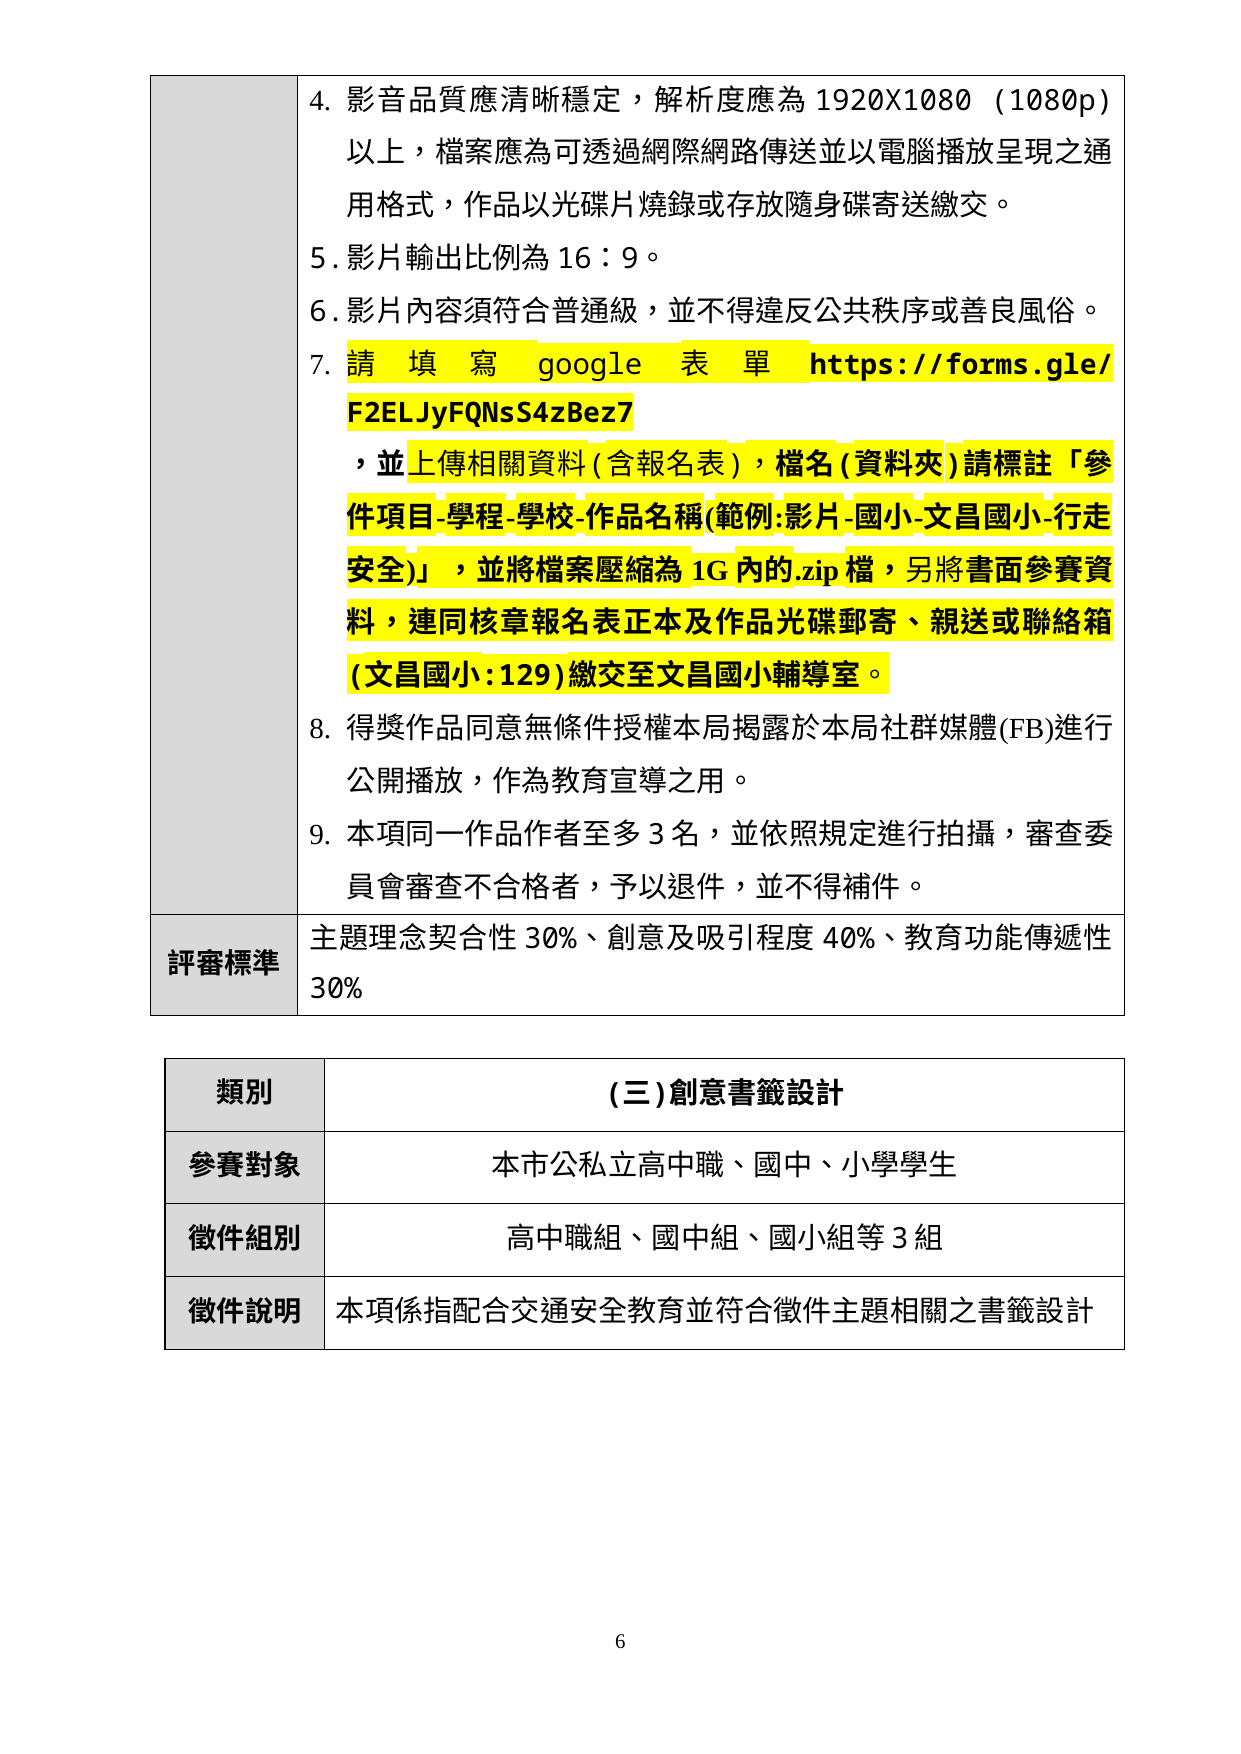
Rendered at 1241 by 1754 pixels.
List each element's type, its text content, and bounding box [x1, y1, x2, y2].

table_cell 評審標準 [151, 915, 297, 1015]
table_cell 本市公私立高中職、國中、小學學生 [325, 1132, 1124, 1203]
table_header 類別 [166, 1059, 324, 1131]
table_cell 徵件說明 [166, 1277, 324, 1349]
table_cell 參賽對象 [166, 1132, 324, 1203]
table_header (三)創意書籤設計 [325, 1059, 1124, 1131]
table_cell 本項係指配合交通安全教育並符合徵件主題相關之書籤設計 [325, 1277, 1124, 1349]
table_cell 徵件組別 [166, 1204, 324, 1276]
table_cell 主題理念契合性30%、創意及吸引程度40%、教育功能傳遞性30% [298, 915, 1124, 1015]
table_cell [151, 76, 297, 914]
table_cell 高中職組、國中組、國小組等3組 [325, 1204, 1124, 1276]
table_cell 須選擇一項「交通安全優良行為」示範主題，置入影片故事情節裡。 2~4分鐘的短影片，拍攝工具、影片類型均不限(可配音或加上字幕)，若有使用音樂，音樂版權須符合 Facebook、YouTube平台可播出之相關規範。 不限攝影器材種類或品牌，影片檔案格式為MP4 及 HD規格片。 影音品質應清晰穩定，解析度應為1920X1080 (1080p)以上，檔案應為可透過網際網路傳送並以電腦播放呈現之通用格式，作品以光碟片燒錄或存放隨身碟寄送繳交。 影片輸出比例為16：9。 影片內容須符合普通級，並不得違反公共秩序或善良風俗。 請填寫google表單https://forms.gle/F2ELJyFQNsS4zBez7 ，並上傳相關資料(含報名表)，檔名(資料夾)請標註「參件項目-學程-學校-作品名稱(範例:影片-國小-文昌國小-行走安全)」，並將檔案壓縮為1G內的.zip檔，另將書面參賽資料，連同核章報名表正本及作品光碟郵寄、親送或聯絡箱(文昌國小:129)繳交至文昌國小輔導室。 得獎作品同意無條件授權本局揭露於本局社群媒體(FB)進行公開播放，作為教育宣導之用。 本項同一作品作者至多3名，並依照規定進行拍攝，審查委員會審查不合格者，予以退件，並不得補件。 [298, 76, 1124, 914]
